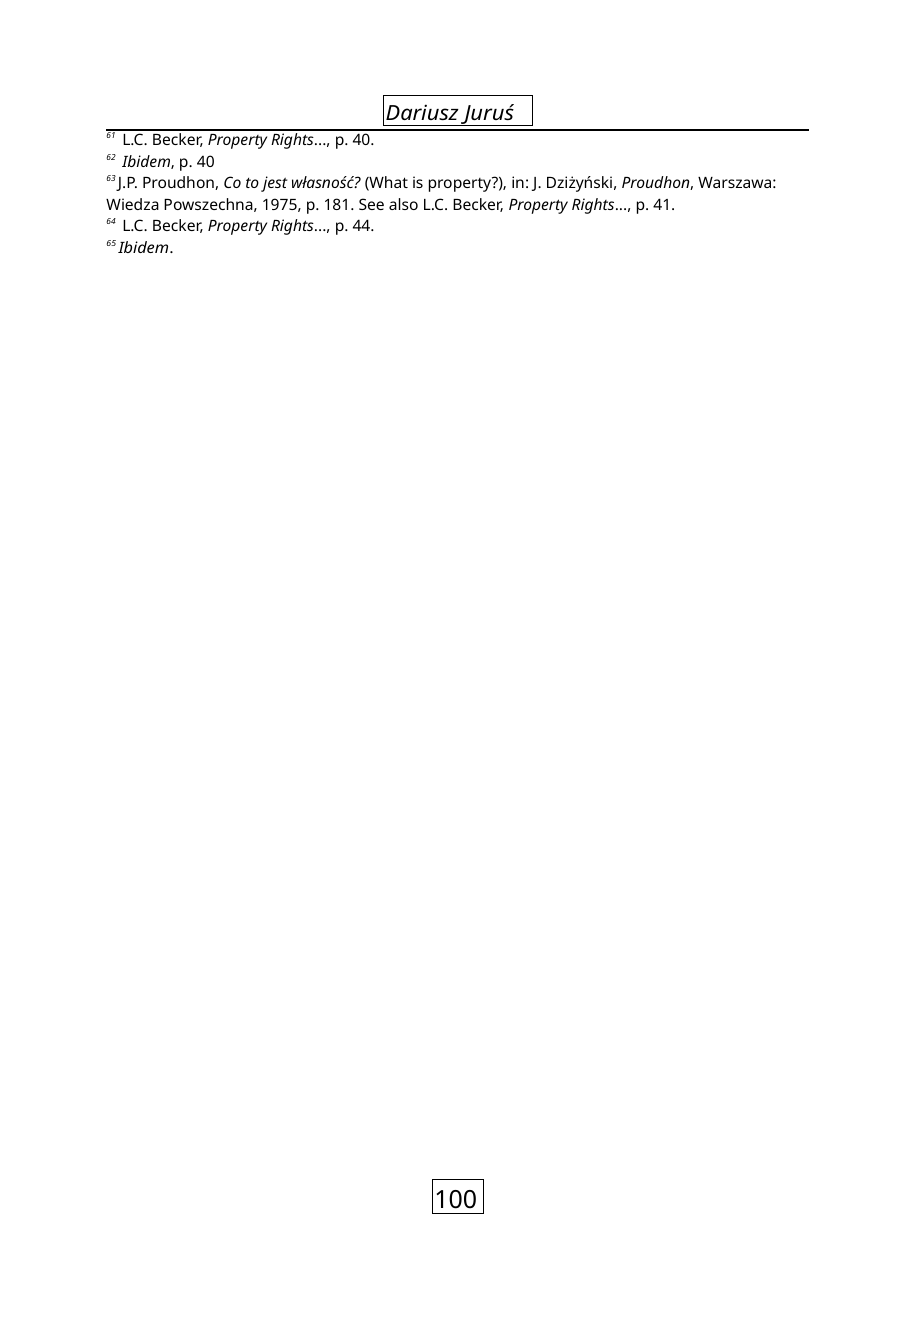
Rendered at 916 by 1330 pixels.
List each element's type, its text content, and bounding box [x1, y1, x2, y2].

text 61 L.C. Becker, Property Rights..., p. 40. [106, 129, 822, 150]
text 63 J.P. Proudhon, Co to jest własność? (What is property?), in: J. Dziżyński, Proudhon, Warszawa: Wiedza Powszechna, 1975, p. 181. See also L.C. Becker, Property Rights..., p. 41. [106, 172, 822, 215]
text 65 Ibidem. [106, 237, 822, 258]
text 62 Ibidem, p. 40 [106, 151, 822, 172]
text 64 L.C. Becker, Property Rights..., p. 44. [106, 215, 822, 236]
